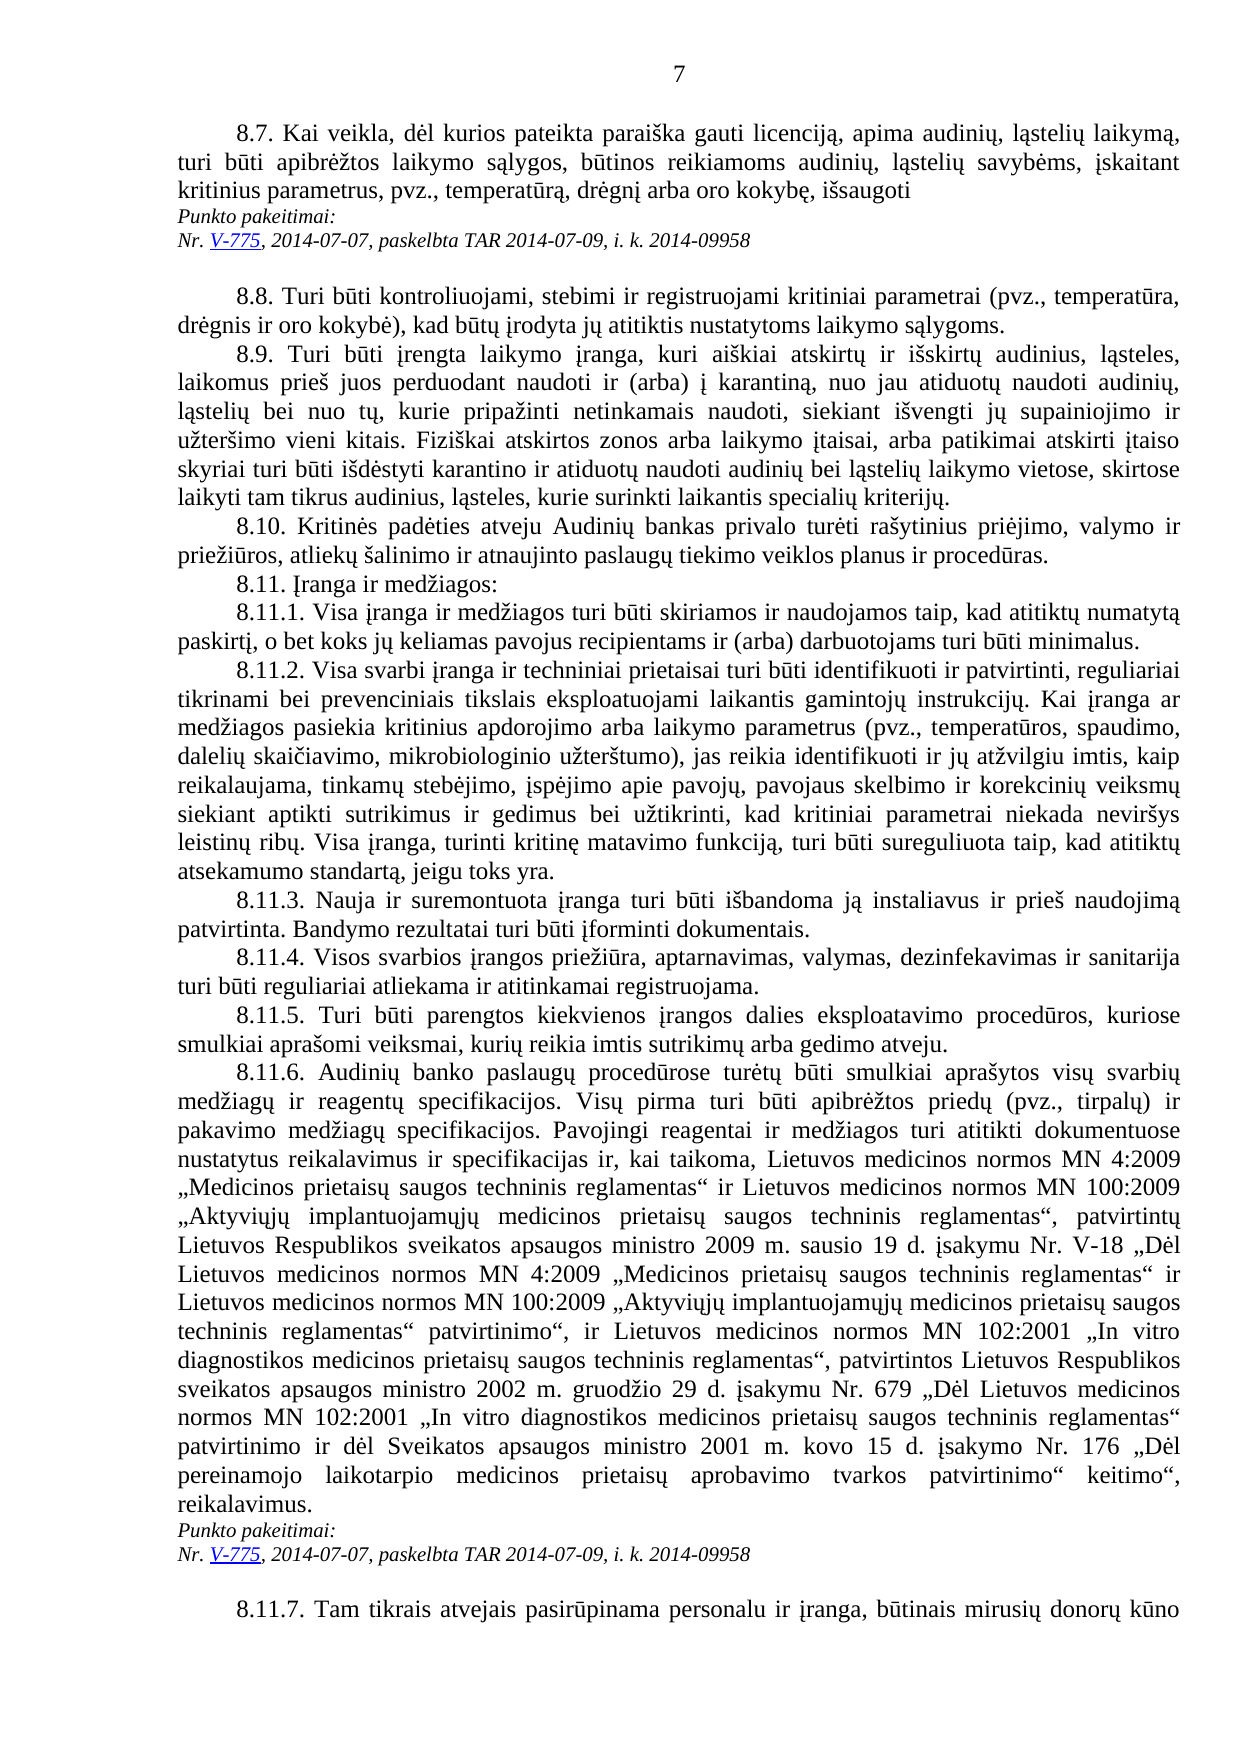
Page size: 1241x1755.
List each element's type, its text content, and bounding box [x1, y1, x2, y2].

text Nr. V-775, 2014-07-07, paskelbta TAR 2014-07-09, i. k. 2014-09958 [177, 1542, 1181, 1566]
text 8.11.1. Visa įranga ir medžiagos turi būti skiriamos ir naudojamos taip, kad atitiktų numatytą paskirtį, o bet koks jų keliamas pavojus recipientams ir (arba) darbuotojams turi būti minimalus. [177, 597, 1181, 655]
text Nr. V-775, 2014-07-07, paskelbta TAR 2014-07-09, i. k. 2014-09958 [177, 228, 1181, 252]
text 8.11.2. Visa svarbi įranga ir techniniai prietaisai turi būti identifikuoti ir patvirtinti, reguliariai tikrinami bei prevenciniais tikslais eksploatuojami laikantis gamintojų instrukcijų. Kai įranga ar medžiagos pasiekia kritinius apdorojimo arba laikymo parametrus (pvz., temperatūros, spaudimo, dalelių skaičiavimo, mikrobiologinio užterštumo), jas reikia identifikuoti ir jų atžvilgiu imtis, kaip reikalaujama, tinkamų stebėjimo, įspėjimo apie pavojų, pavojaus skelbimo ir korekcinių veiksmų siekiant aptikti sutrikimus ir gedimus bei užtikrinti, kad kritiniai parametrai niekada neviršys leistinų ribų. Visa įranga, turinti kritinę matavimo funkciją, turi būti sureguliuota taip, kad atitiktų atsekamumo standartą, jeigu toks yra. [177, 655, 1181, 885]
text Punkto pakeitimai: [177, 1517, 1181, 1542]
text 8.11. Įranga ir medžiagos: [177, 569, 1181, 597]
text 8.8. Turi būti kontroliuojami, stebimi ir registruojami kritiniai parametrai (pvz., temperatūra, drėgnis ir oro kokybė), kad būtų įrodyta jų atitiktis nustatytoms laikymo sąlygoms. [177, 281, 1181, 339]
text 8.9. Turi būti įrengta laikymo įranga, kuri aiškiai atskirtų ir išskirtų audinius, ląsteles, laikomus prieš juos perduodant naudoti ir (arba) į karantiną, nuo jau atiduotų naudoti audinių, ląstelių bei nuo tų, kurie pripažinti netinkamais naudoti, siekiant išvengti jų supainiojimo ir užteršimo vieni kitais. Fiziškai atskirtos zonos arba laikymo įtaisai, arba patikimai atskirti įtaiso skyriai turi būti išdėstyti karantino ir atiduotų naudoti audinių bei ląstelių laikymo vietose, skirtose laikyti tam tikrus audinius, ląsteles, kurie surinkti laikantis specialių kriterijų. [177, 339, 1181, 511]
text 8.10. Kritinės padėties atveju Audinių bankas privalo turėti rašytinius priėjimo, valymo ir priežiūros, atliekų šalinimo ir atnaujinto paslaugų tiekimo veiklos planus ir procedūras. [177, 511, 1181, 569]
text 8.11.7. Tam tikrais atvejais pasirūpinama personalu ir įranga, būtinais mirusių donorų kūno [177, 1594, 1181, 1623]
text 8.7. Kai veikla, dėl kurios pateikta paraiška gauti licenciją, apima audinių, ląstelių laikymą, turi būti apibrėžtos laikymo sąlygos, būtinos reikiamoms audinių, ląstelių savybėms, įskaitant kritinius parametrus, pvz., temperatūrą, drėgnį arba oro kokybę, išsaugoti [177, 118, 1181, 204]
text 8.11.3. Nauja ir suremontuota įranga turi būti išbandoma ją instaliavus ir prieš naudojimą patvirtinta. Bandymo rezultatai turi būti įforminti dokumentais. [177, 885, 1181, 942]
text 8.11.4. Visos svarbios įrangos priežiūra, aptarnavimas, valymas, dezinfekavimas ir sanitarija turi būti reguliariai atliekama ir atitinkamai registruojama. [177, 942, 1181, 1000]
text 8.11.6. Audinių banko paslaugų procedūrose turėtų būti smulkiai aprašytos visų svarbių medžiagų ir reagentų specifikacijos. Visų pirma turi būti apibrėžtos priedų (pvz., tirpalų) ir pakavimo medžiagų specifikacijos. Pavojingi reagentai ir medžiagos turi atitikti dokumentuose nustatytus reikalavimus ir specifikacijas ir, kai taikoma, Lietuvos medicinos normos MN 4:2009 „Medicinos prietaisų saugos techninis reglamentas“ ir Lietuvos medicinos normos MN 100:2009 „Aktyviųjų implantuojamųjų medicinos prietaisų saugos techninis reglamentas“, patvirtintų Lietuvos Respublikos sveikatos apsaugos ministro 2009 m. sausio 19 d. įsakymu Nr. V-18 „Dėl Lietuvos medicinos normos MN 4:2009 „Medicinos prietaisų saugos techninis reglamentas“ ir Lietuvos medicinos normos MN 100:2009 „Aktyviųjų implantuojamųjų medicinos prietaisų saugos techninis reglamentas“ patvirtinimo“, ir Lietuvos medicinos normos MN 102:2001 „In vitro diagnostikos medicinos prietaisų saugos techninis reglamentas“, patvirtintos Lietuvos Respublikos sveikatos apsaugos ministro 2002 m. gruodžio 29 d. įsakymu Nr. 679 „Dėl Lietuvos medicinos normos MN 102:2001 „In vitro diagnostikos medicinos prietaisų saugos techninis reglamentas“ patvirtinimo ir dėl Sveikatos apsaugos ministro 2001 m. kovo 15 d. įsakymo Nr. 176 „Dėl pereinamojo laikotarpio medicinos prietaisų aprobavimo tvarkos patvirtinimo“ keitimo“, reikalavimus. [177, 1057, 1181, 1517]
text Punkto pakeitimai: [177, 204, 1181, 228]
text 8.11.5. Turi būti parengtos kiekvienos įrangos dalies eksploatavimo procedūros, kuriose smulkiai aprašomi veiksmai, kurių reikia imtis sutrikimų arba gedimo atveju. [177, 1000, 1181, 1057]
